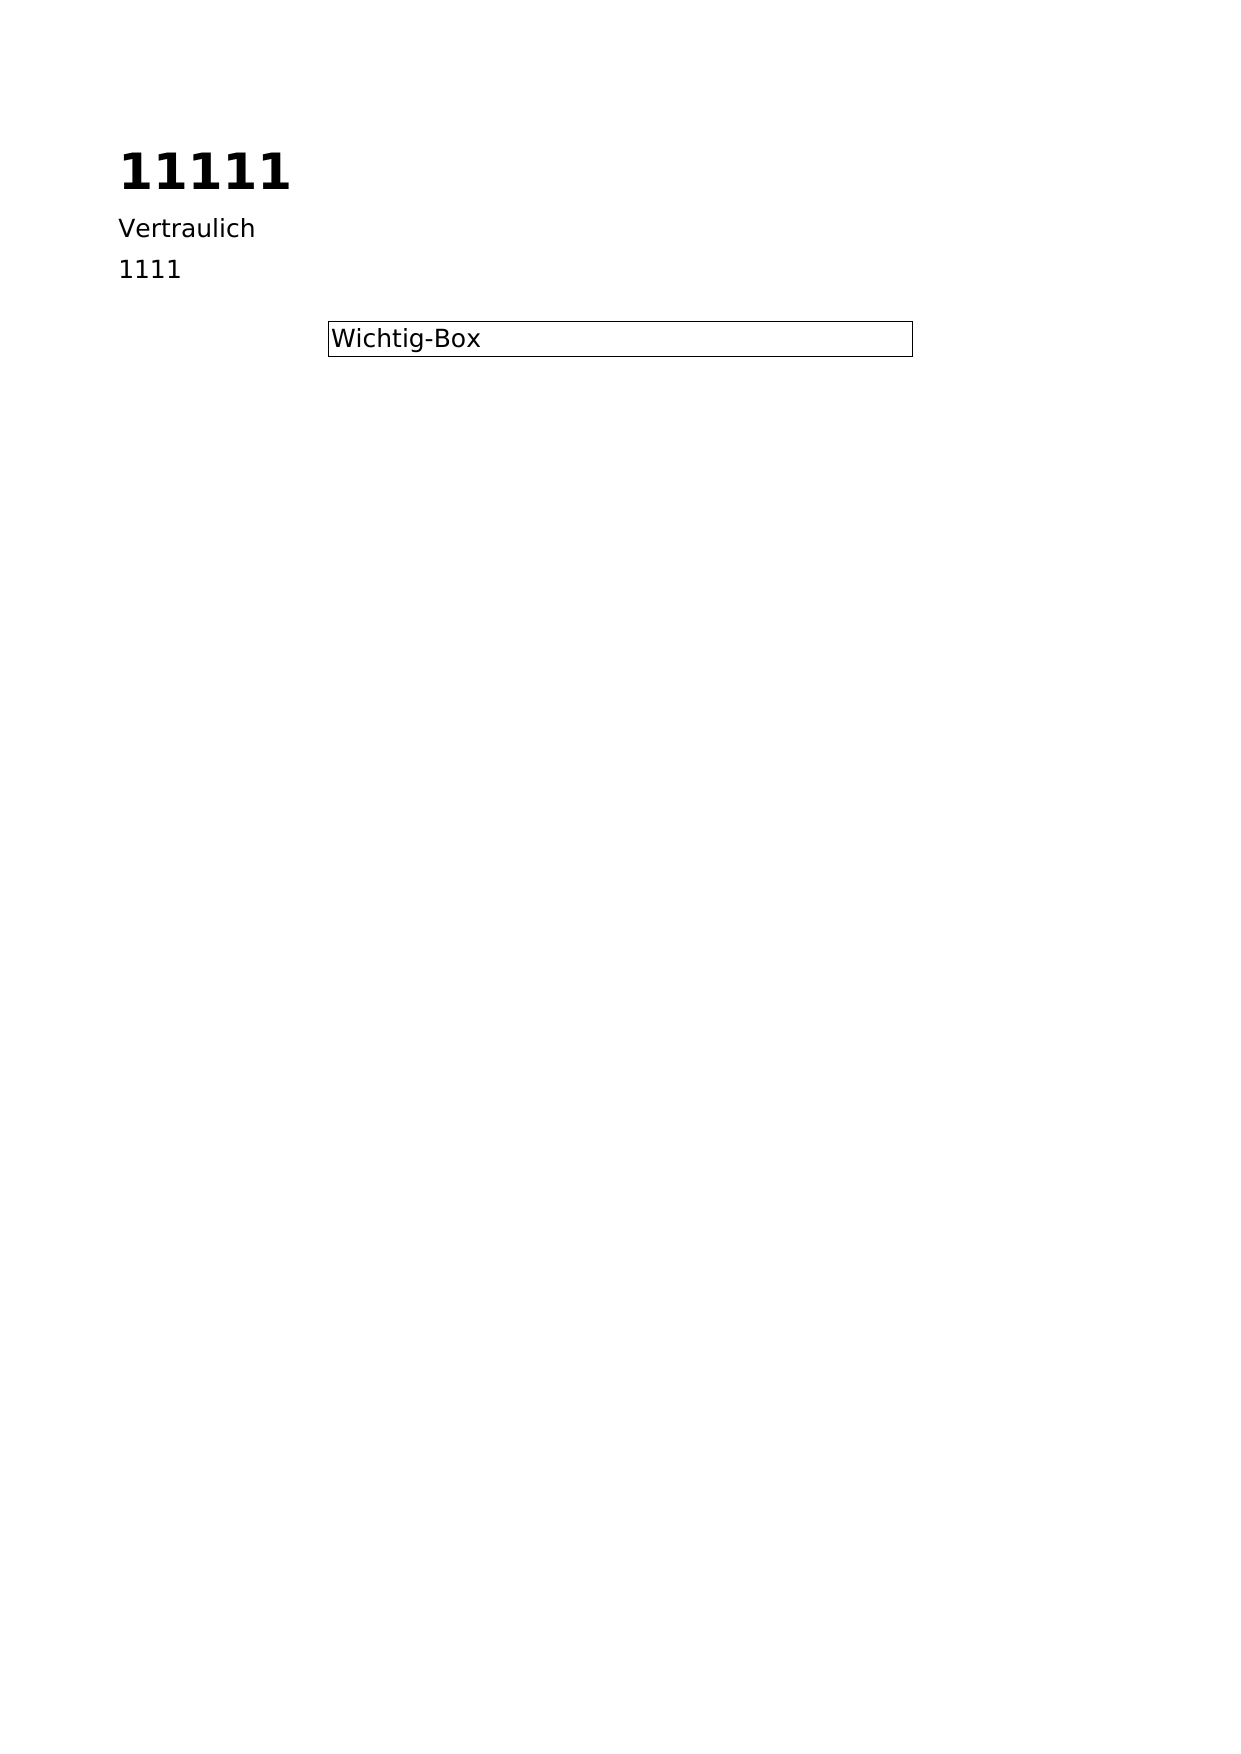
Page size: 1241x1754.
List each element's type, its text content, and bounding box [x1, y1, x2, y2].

table_header Wichtig-Box [329, 322, 912, 356]
text 1111 [118, 256, 1122, 285]
subtitle 11111 [118, 143, 1122, 201]
text Vertraulich [118, 214, 1122, 243]
